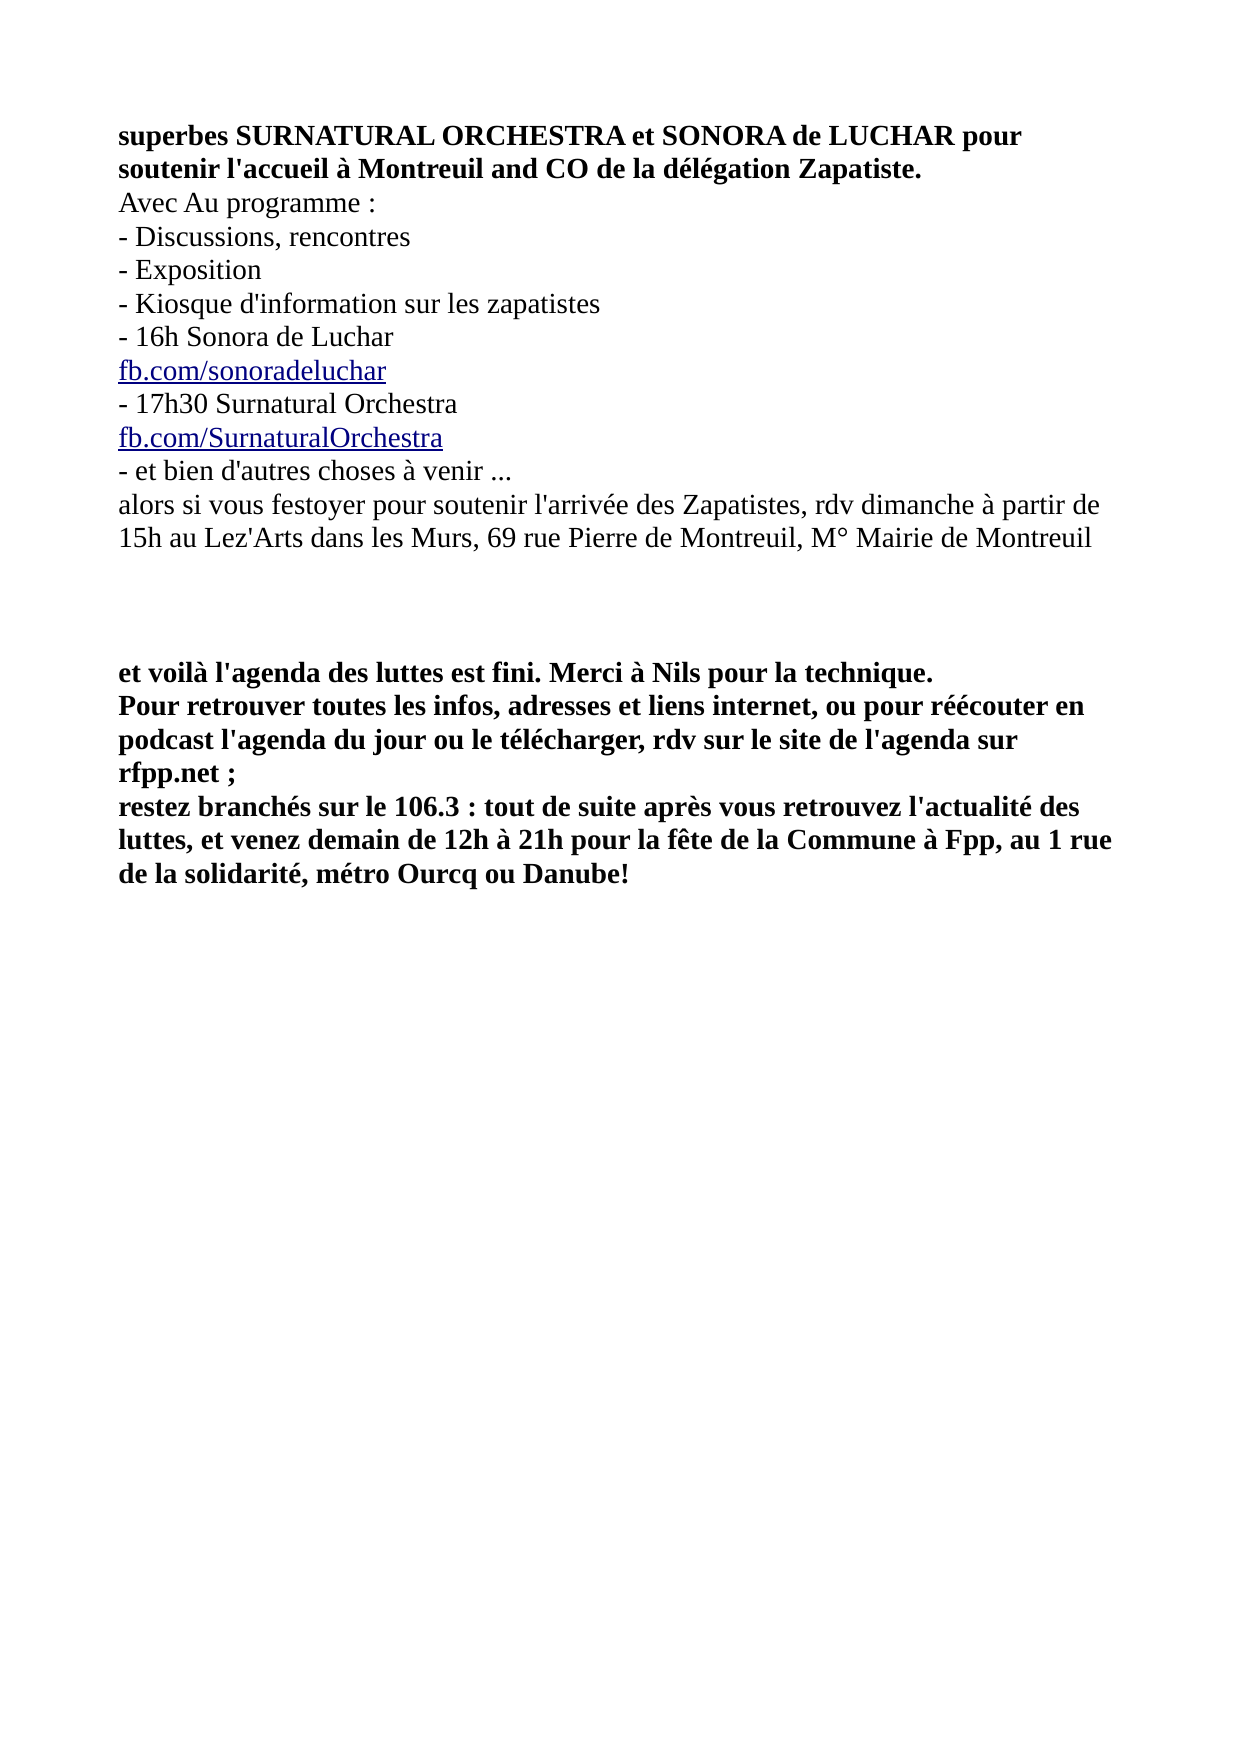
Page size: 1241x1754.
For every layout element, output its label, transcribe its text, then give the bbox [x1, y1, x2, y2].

text Pour retrouver toutes les infos, adresses et liens internet, ou pour réécouter en podcast l'agenda du jour ou le télécharger, rdv sur le site de l'agenda sur rfpp.net ; [118, 688, 1122, 789]
text et voilà l'agenda des luttes est fini. Merci à Nils pour la technique. [118, 655, 1122, 688]
text Avec Au programme : - Discussions, rencontres - Exposition - Kiosque d'information sur les zapatistes - 16h Sonora de Luchar fb.com/sonoradeluchar - 17h30 Surnatural Orchestra fb.com/SurnaturalOrchestra - et bien d'autres choses à venir ... [118, 185, 1122, 487]
text restez branchés sur le 106.3 : tout de suite après vous retrouvez l'actualité des luttes, et venez demain de 12h à 21h pour la fête de la Commune à Fpp, au 1 rue de la solidarité, métro Ourcq ou Danube! [118, 789, 1122, 889]
text alors si vous festoyer pour soutenir l'arrivée des Zapatistes, rdv dimanche à partir de 15h au Lez'Arts dans les Murs, 69 rue Pierre de Montreuil, M° Mairie de Montreuil [118, 487, 1122, 554]
text superbes SURNATURAL ORCHESTRA et SONORA de LUCHAR pour soutenir l'accueil à Montreuil and CO de la délégation Zapatiste. [118, 118, 1122, 185]
